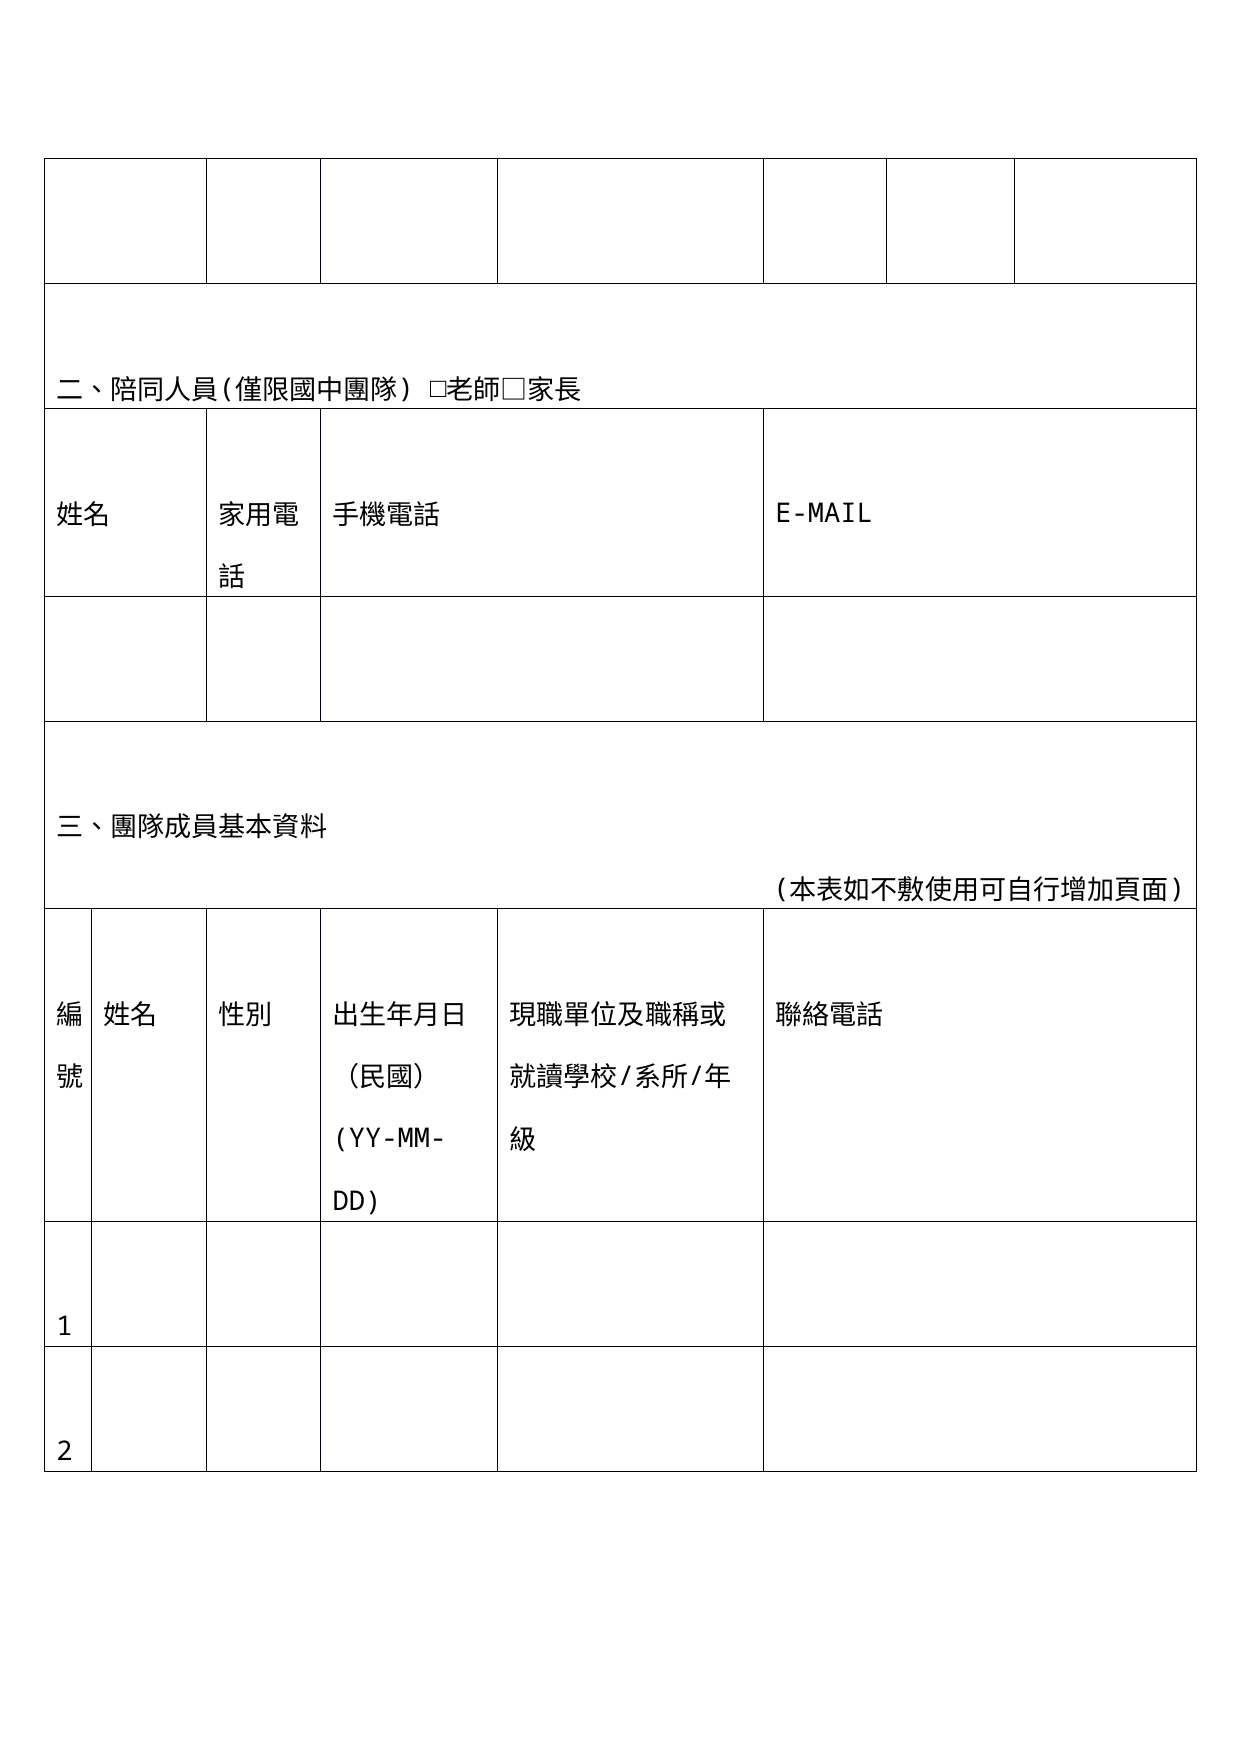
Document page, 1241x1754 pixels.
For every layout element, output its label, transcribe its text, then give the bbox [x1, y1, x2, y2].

table_cell 手機電話 [321, 409, 763, 596]
table_cell [45, 597, 206, 721]
table_cell 出生年月日 （民國） (YY-MM-DD) [321, 909, 497, 1221]
table_cell 家用電話 [207, 409, 320, 596]
table_cell [498, 1222, 763, 1346]
table_cell [321, 159, 497, 283]
table_cell 三、團隊成員基本資料 (本表如不敷使用可自行增加頁面) [45, 722, 1196, 908]
table_cell [207, 597, 320, 721]
table_cell 現職單位及職稱或就讀學校/系所/年級 [498, 909, 763, 1221]
table_cell [321, 597, 763, 721]
table_cell [92, 1222, 206, 1346]
table_cell 2 [45, 1347, 91, 1471]
table_cell 二、陪同人員(僅限國中團隊) □老師□家長 [45, 284, 1196, 408]
table_cell [1015, 159, 1196, 283]
table_cell 編號 [45, 909, 91, 1221]
table_cell [321, 1347, 497, 1471]
table_cell [764, 1222, 1196, 1346]
table_cell 性別 [207, 909, 320, 1221]
table_cell [498, 159, 763, 283]
table_cell 聯絡電話 [764, 909, 1196, 1221]
table_cell [321, 1222, 497, 1346]
table_cell 姓名 [92, 909, 206, 1221]
table_cell [92, 1347, 206, 1471]
table_cell [498, 1347, 763, 1471]
table_cell 姓名 [45, 409, 206, 596]
table_cell E-MAIL [764, 409, 1196, 596]
table_cell 1 [45, 1222, 91, 1346]
table_cell [887, 159, 1014, 283]
table_cell [764, 1347, 1196, 1471]
table_cell [207, 1347, 320, 1471]
table_cell [207, 1222, 320, 1346]
table_cell [764, 597, 1196, 721]
table_cell [764, 159, 886, 283]
table_cell [45, 159, 206, 283]
table_cell [207, 159, 320, 283]
